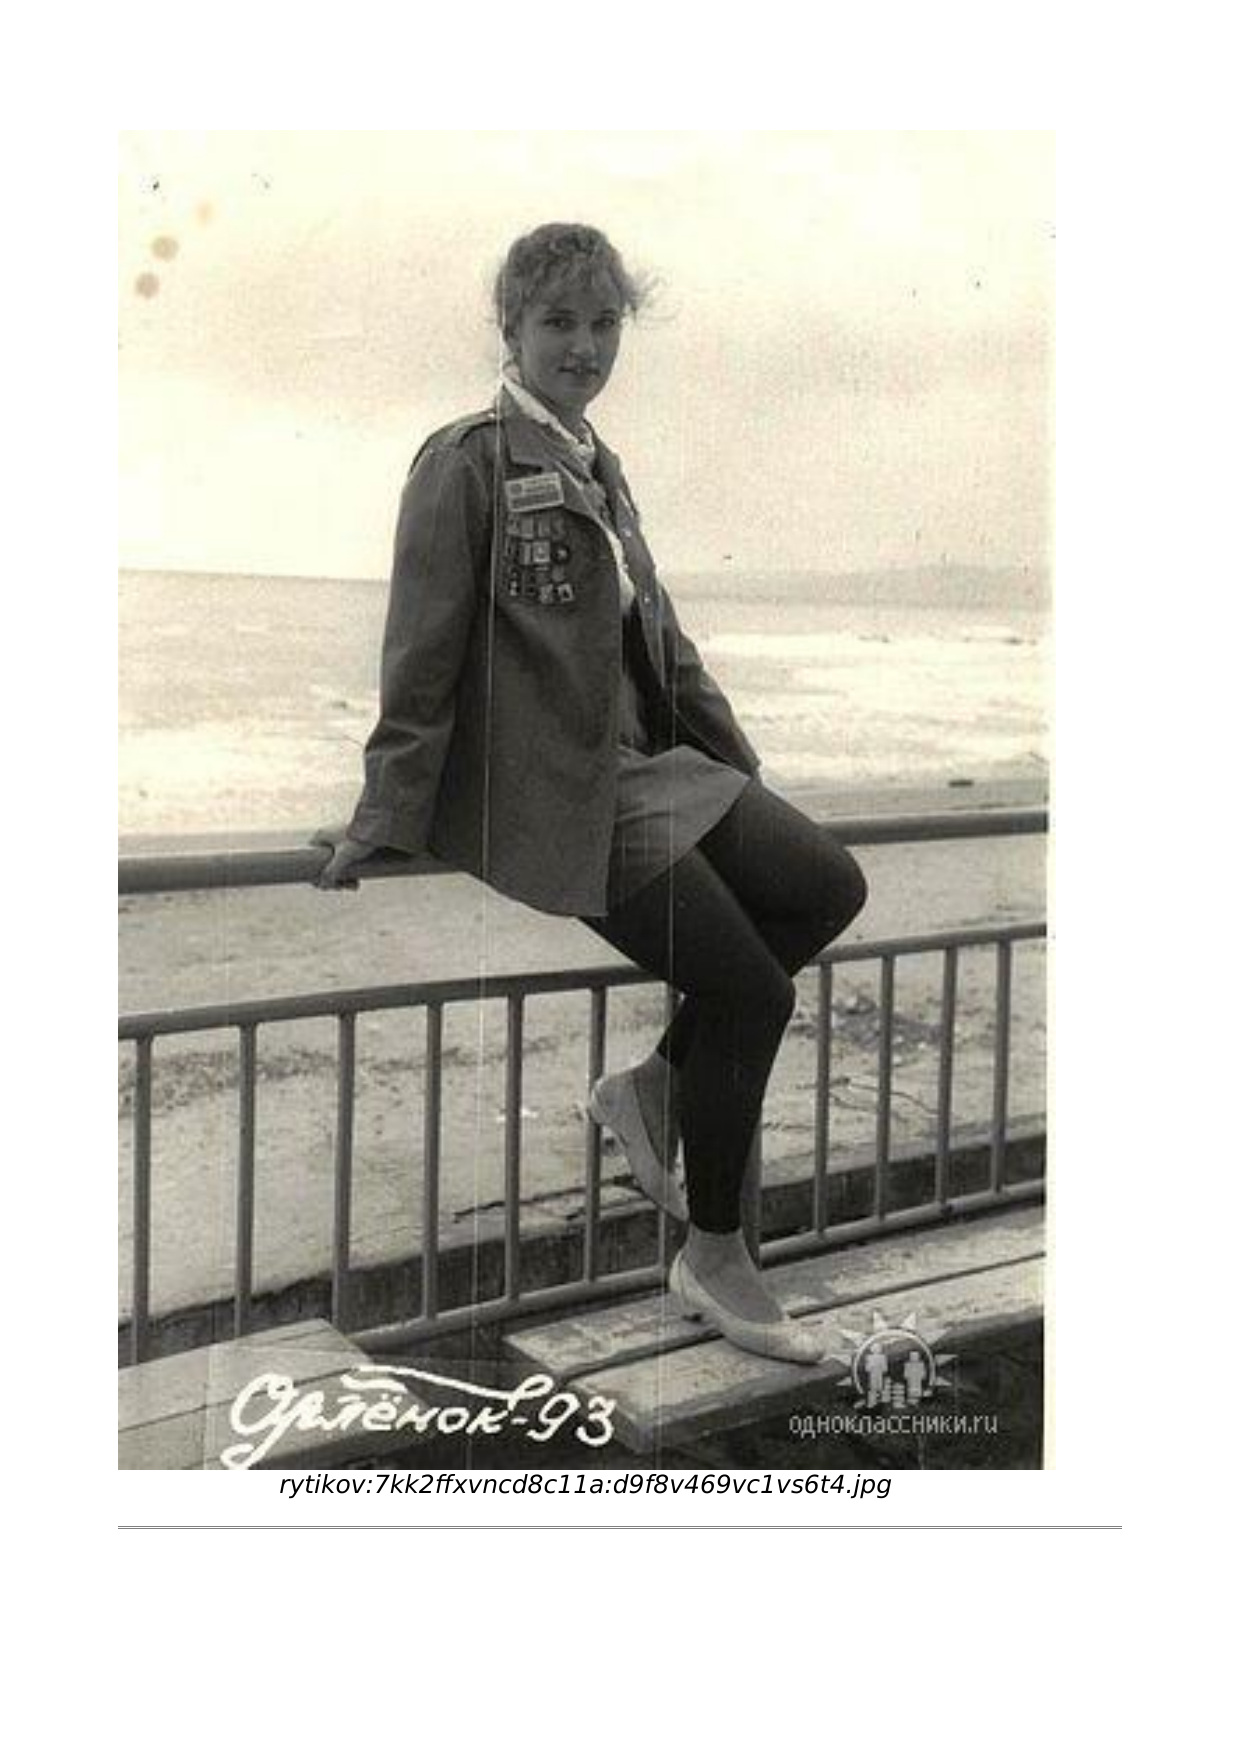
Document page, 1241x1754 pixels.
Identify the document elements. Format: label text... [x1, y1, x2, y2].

picture [118, 130, 1056, 1470]
text rytikov:7kk2ffxvncd8c11a:d9f8v469vc1vs6t4.jpg [118, 1470, 1056, 1499]
